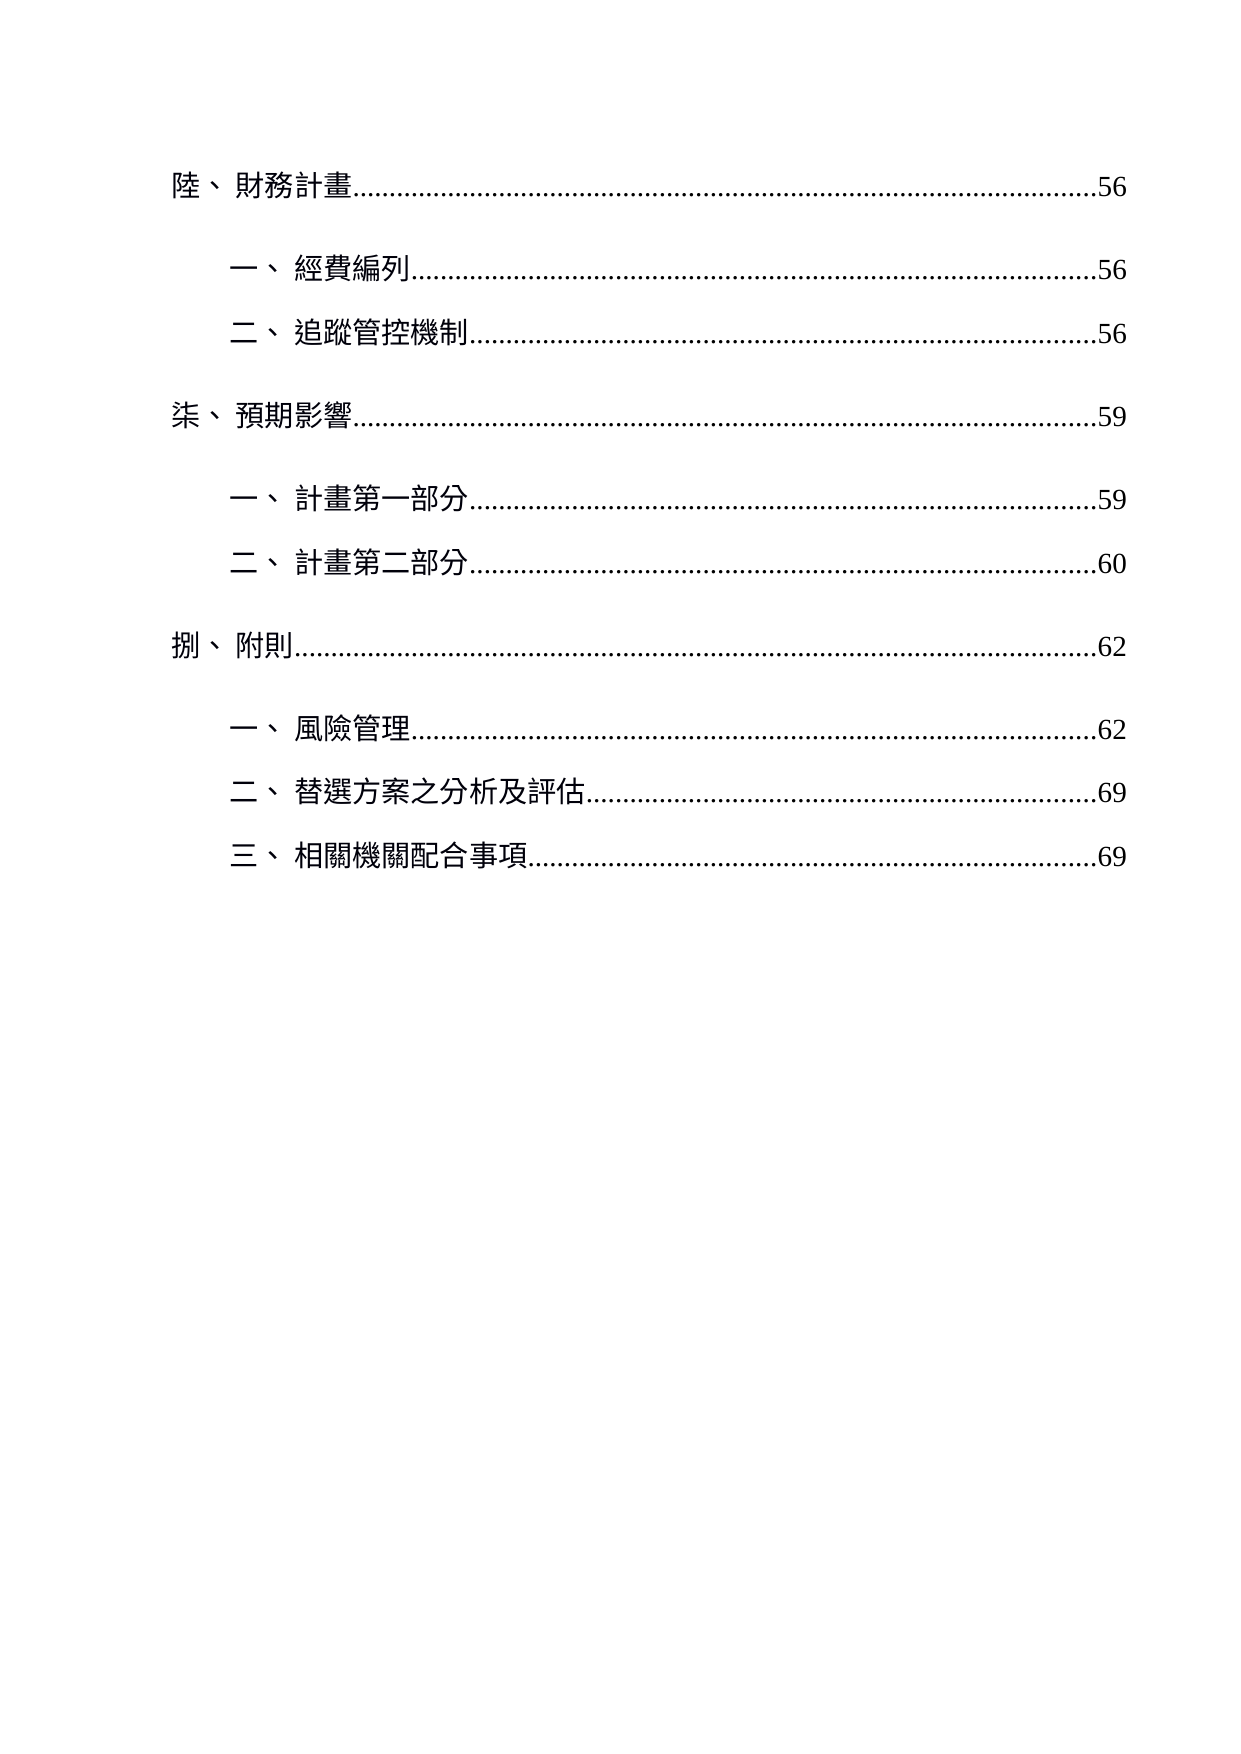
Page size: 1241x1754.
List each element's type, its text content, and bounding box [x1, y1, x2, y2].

text 柒、 預期影響 59 [112, 392, 1128, 435]
text 陸、 財務計畫 56 [112, 163, 1128, 205]
text 一、 經費編列 56 [171, 246, 1128, 288]
text 捌、 附則 62 [112, 622, 1128, 665]
text 二、 計畫第二部分 60 [171, 539, 1128, 581]
text 二、 追蹤管控機制 56 [171, 309, 1128, 352]
text 一、 計畫第一部分 59 [171, 476, 1128, 518]
text 二、 替選方案之分析及評估 69 [171, 769, 1128, 811]
text 一、 風險管理 62 [171, 706, 1128, 748]
text 三、 相關機關配合事項 69 [171, 832, 1128, 875]
